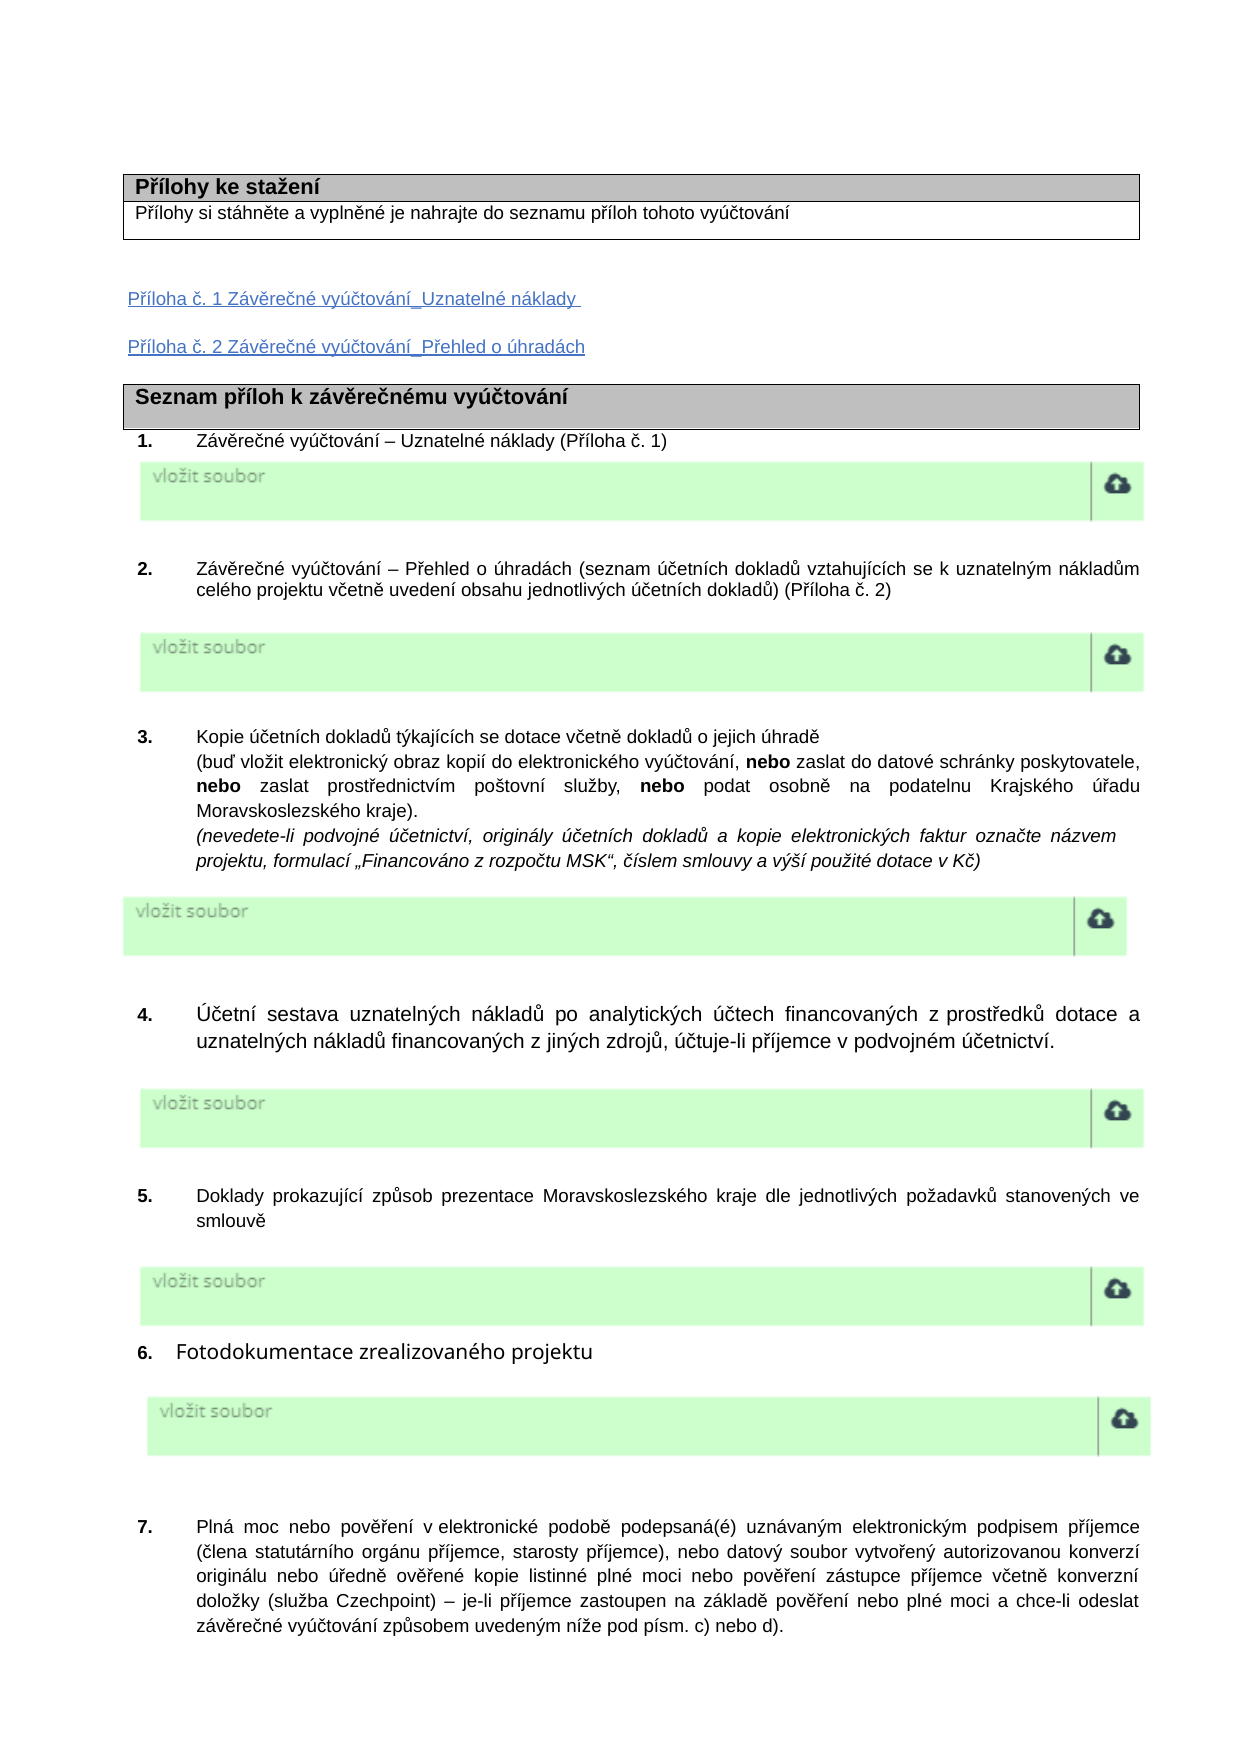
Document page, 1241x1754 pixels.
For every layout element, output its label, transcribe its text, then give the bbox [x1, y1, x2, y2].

picture [171, 890, 1140, 965]
picture [137, 1081, 1158, 1157]
picture [195, 1390, 1165, 1465]
picture [137, 1259, 1158, 1335]
table_header Přílohy ke stažení [124, 175, 1139, 201]
list Závěrečné vyúčtování – Přehled o úhradách (seznam účetních dokladů vztahujících se k uznatelným nákladům celého projektu včetně uvedení obsahu jednotlivých účetních dokladů) (Příloha č. 2) [137, 557, 1140, 601]
list Účetní sestava uznatelných nákladů po analytických účtech financovaných z prostředků dotace a uznatelných nákladů financovaných z jiných zdrojů, účtuje-li příjemce v podvojném účetnictví. [137, 1002, 1140, 1053]
table_header Seznam příloh k závěrečnému vyúčtování [124, 385, 1139, 428]
list Plná moc nebo pověření v elektronické podobě podepsaná(é) uznávaným elektronickým podpisem příjemce (člena statutárního orgánu příjemce, starosty příjemce), nebo datový soubor vytvořený autorizovanou konverzí originálu nebo úředně ověřené kopie listinné plné moci nebo pověření zástupce příjemce včetně konverzní doložky (služba Czechpoint) – je-li příjemce zastoupen na základě pověření nebo plné moci a chce-li odeslat závěrečné vyúčtování způsobem uvedeným níže pod písm. c) nebo d). [137, 1419, 1140, 1589]
list Kopie účetních dokladů týkajících se dotace včetně dokladů o jejich úhradě [137, 726, 1140, 747]
text (buď vložit elektronický obraz kopií do elektronického vyúčtování, nebo zaslat do datové schránky poskytovatele, nebo zaslat prostřednictvím poštovní služby, nebo podat osobně na podatelnu Krajského úřadu Moravskoslezského kraje). [196, 750, 1140, 822]
list Závěrečné vyúčtování – Uznatelné náklady (Příloha č. 1) [137, 430, 1140, 451]
picture [137, 625, 1158, 701]
list (nevedete-li podvojné účetnictví, originály účetních dokladů a kopie elektronických faktur označte názvem projektu, formulací „Financováno z rozpočtu MSK“, číslem smlouvy a výší použité dotace v Kč) [196, 825, 1118, 871]
list Doklady prokazující způsob prezentace Moravskoslezského kraje dle jednotlivých požadavků stanovených ve smlouvě [137, 1184, 1140, 1231]
text Příloha č. 1 Závěrečné vyúčtování_Uznatelné náklady [127, 287, 1140, 309]
list Fotodokumentace zrealizovaného projektu [137, 1337, 1140, 1366]
table_cell Přílohy si stáhněte a vyplněné je nahrajte do seznamu příloh tohoto vyúčtování [124, 202, 1139, 239]
text Příloha č. 2 Závěrečné vyúčtování_Přehled o úhradách [127, 336, 1140, 357]
picture [137, 454, 1158, 530]
